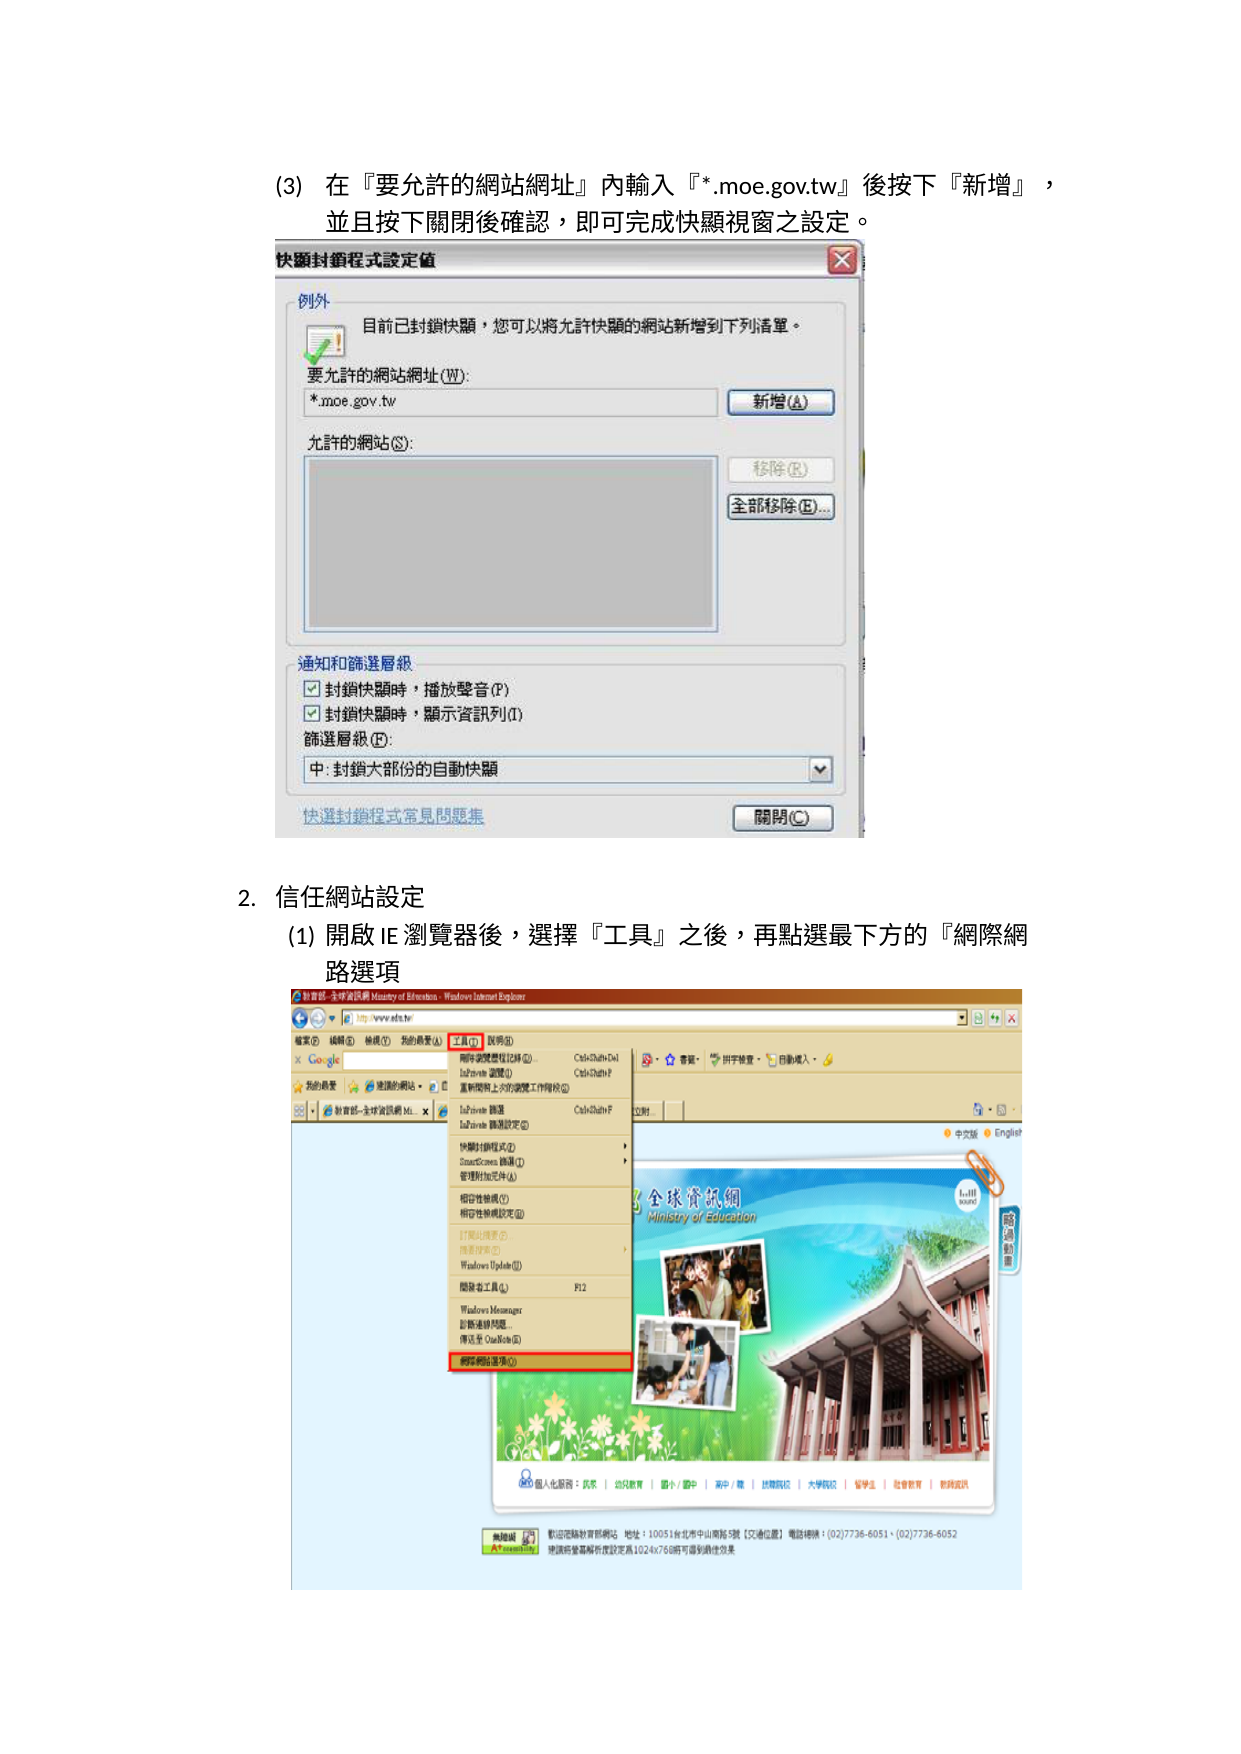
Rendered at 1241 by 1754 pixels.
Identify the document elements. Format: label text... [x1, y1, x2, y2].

list 開啟IE瀏覽器後，選擇『工具』之後，再點選最下方的『網際網路選項 [287, 914, 1053, 989]
list 在『要允許的網站網址』內輸入『*.moe.gov.tw』後按下『新增』，並且按下關閉後確認，即可完成快顯視窗之設定。 [275, 164, 1053, 239]
list 信任網站設定 [237, 877, 1053, 914]
